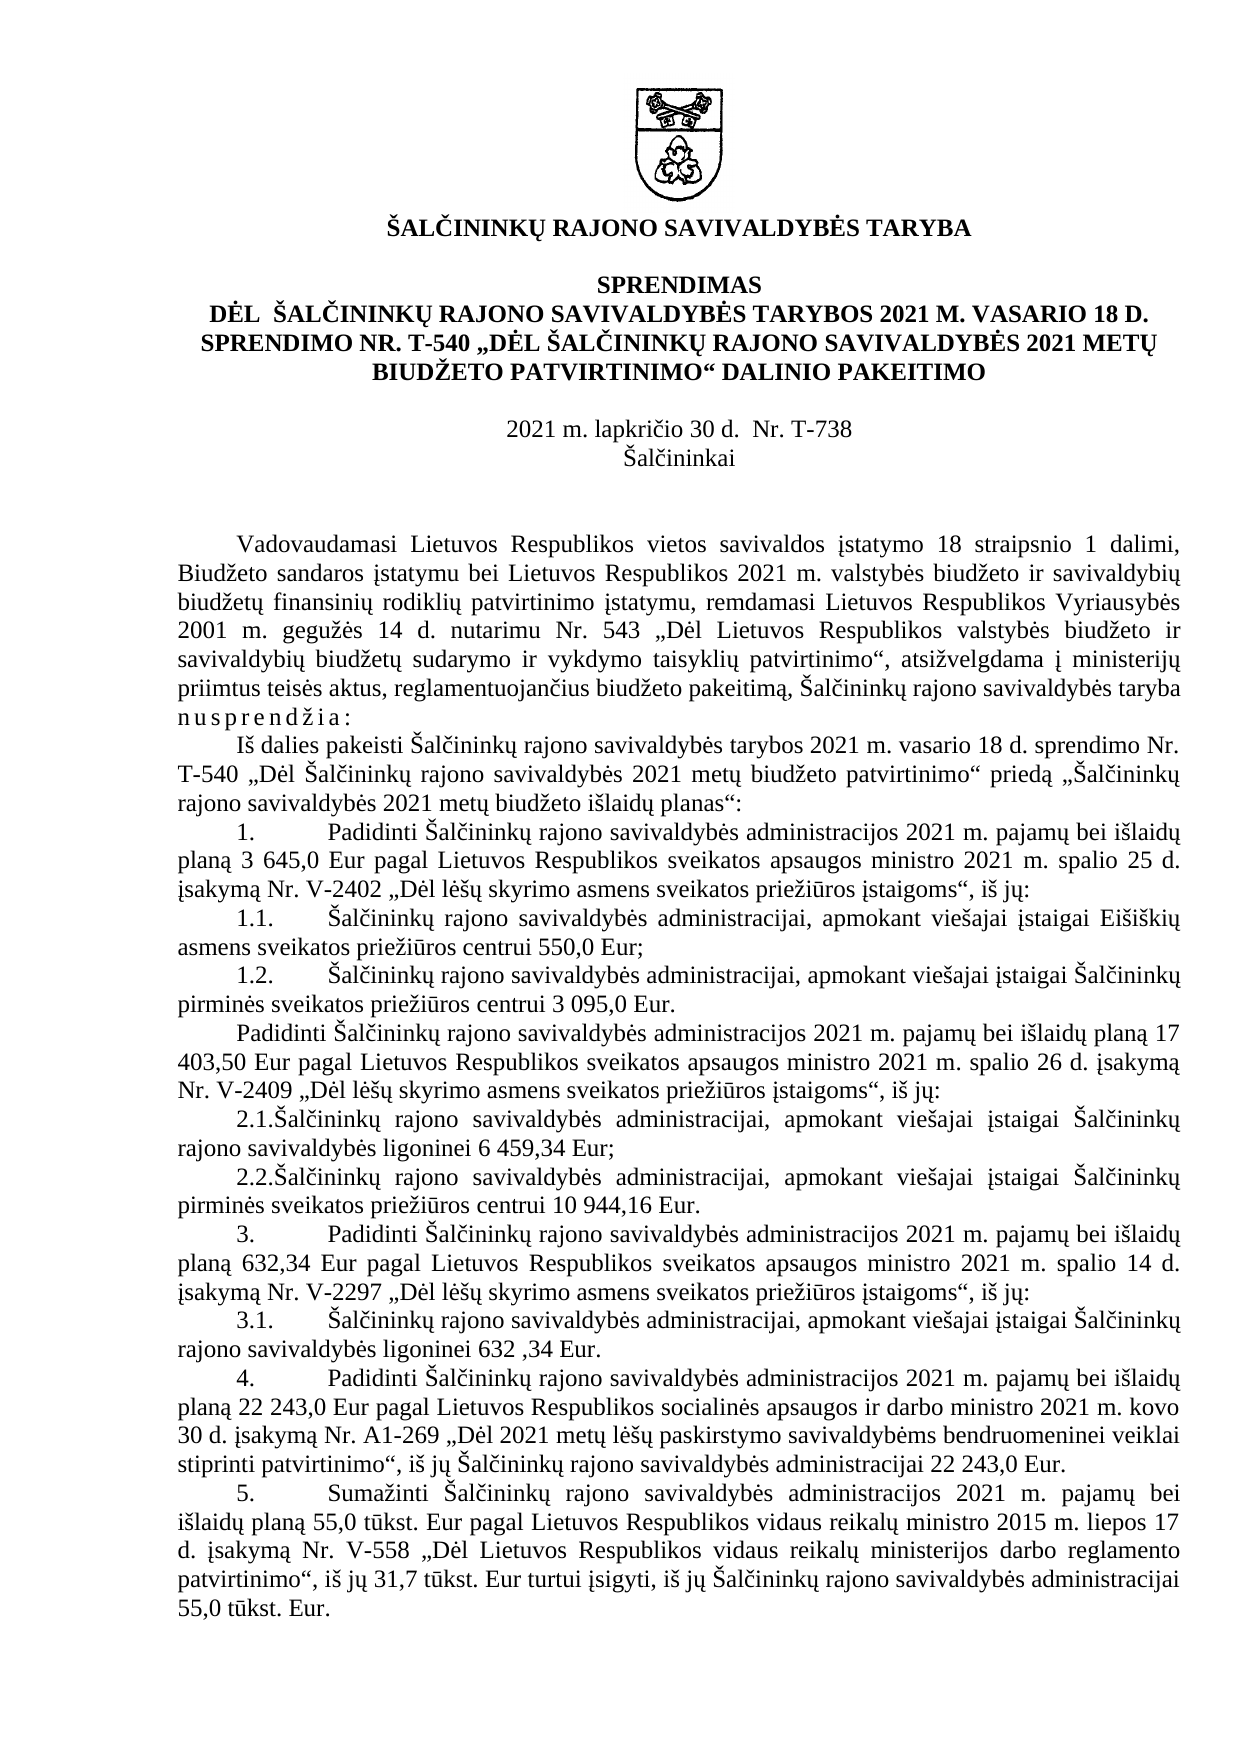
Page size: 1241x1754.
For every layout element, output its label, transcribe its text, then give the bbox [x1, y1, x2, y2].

text Šalčininkai [177, 443, 1181, 472]
text Iš dalies pakeisti Šalčininkų rajono savivaldybės tarybos 2021 m. vasario 18 d. sprendimo Nr. T-540 „Dėl Šalčininkų rajono savivaldybės 2021 metų biudžeto patvirtinimo“ priedą „Šalčininkų rajono savivaldybės 2021 metų biudžeto išlaidų planas“: [177, 730, 1181, 817]
text Vadovaudamasi Lietuvos Respublikos vietos savivaldos įstatymo 18 straipsnio 1 dalimi, Biudžeto sandaros įstatymu bei Lietuvos Respublikos 2021 m. valstybės biudžeto ir savivaldybių biudžetų finansinių rodiklių patvirtinimo įstatymu, remdamasi Lietuvos Respublikos Vyriausybės 2001 m. gegužės 14 d. nutarimu Nr. 543 „Dėl Lietuvos Respublikos valstybės biudžeto ir savivaldybių biudžetų sudarymo ir vykdymo taisyklių patvirtinimo“, atsižvelgdama į ministerijų priimtus teisės aktus, reglamentuojančius biudžeto pakeitimą, Šalčininkų rajono savivaldybės taryba nusprendžia: [177, 529, 1181, 730]
text 2.1.Šalčininkų rajono savivaldybės administracijai, apmokant viešajai įstaigai Šalčininkų rajono savivaldybės ligoninei 6 459,34 Eur; [177, 1104, 1181, 1162]
text DĖL ŠALČININKŲ RAJONO SAVIVALDYBĖS TARYBOS 2021 M. VASARIO 18 D. SPRENDIMO NR. T-540 „DĖL ŠALČININKŲ RAJONO SAVIVALDYBĖS 2021 METŲ BIUDŽETO PATVIRTINIMO“ DALINIO PAKEITIMO [177, 299, 1181, 385]
text 2. Padidinti Šalčininkų rajono savivaldybės administracijos 2021 m. pajamų bei išlaidų planą 17 403,50 Eur pagal Lietuvos Respublikos sveikatos apsaugos ministro 2021 m. spalio 26 d. įsakymą Nr. V-2409 „Dėl lėšų skyrimo asmens sveikatos priežiūros įstaigoms“, iš jų: [177, 1018, 1181, 1104]
text 5. Sumažinti Šalčininkų rajono savivaldybės administracijos 2021 m. pajamų bei išlaidų planą 55,0 tūkst. Eur pagal Lietuvos Respublikos vidaus reikalų ministro 2015 m. liepos 17 d. įsakymą Nr. V-558 „Dėl Lietuvos Respublikos vidaus reikalų ministerijos darbo reglamento patvirtinimo“, iš jų 31,7 tūkst. Eur turtui įsigyti, iš jų Šalčininkų rajono savivaldybės administracijai 55,0 tūkst. Eur. [177, 1478, 1181, 1622]
text 2021 m. lapkričio 30 d. Nr. T-738 [177, 414, 1181, 443]
text 1. Padidinti Šalčininkų rajono savivaldybės administracijos 2021 m. pajamų bei išlaidų planą 3 645,0 Eur pagal Lietuvos Respublikos sveikatos apsaugos ministro 2021 m. spalio 25 d. įsakymą Nr. V-2402 „Dėl lėšų skyrimo asmens sveikatos priežiūros įstaigoms“, iš jų: [177, 817, 1181, 903]
text 3. Padidinti Šalčininkų rajono savivaldybės administracijos 2021 m. pajamų bei išlaidų planą 632,34 Eur pagal Lietuvos Respublikos sveikatos apsaugos ministro 2021 m. spalio 14 d. įsakymą Nr. V-2297 „Dėl lėšų skyrimo asmens sveikatos priežiūros įstaigoms“, iš jų: [177, 1219, 1181, 1305]
text 1.2. Šalčininkų rajono savivaldybės administracijai, apmokant viešajai įstaigai Šalčininkų pirminės sveikatos priežiūros centrui 3 095,0 Eur. [177, 960, 1181, 1018]
text 3.1. Šalčininkų rajono savivaldybės administracijai, apmokant viešajai įstaigai Šalčininkų rajono savivaldybės ligoninei 632 ,34 Eur. [177, 1305, 1181, 1363]
text 2.2.Šalčininkų rajono savivaldybės administracijai, apmokant viešajai įstaigai Šalčininkų pirminės sveikatos priežiūros centrui 10 944,16 Eur. [177, 1162, 1181, 1219]
text 4. Padidinti Šalčininkų rajono savivaldybės administracijos 2021 m. pajamų bei išlaidų planą 22 243,0 Eur pagal Lietuvos Respublikos socialinės apsaugos ir darbo ministro 2021 m. kovo 30 d. įsakymą Nr. A1-269 „Dėl 2021 metų lėšų paskirstymo savivaldybėms bendruomeninei veiklai stiprinti patvirtinimo“, iš jų Šalčininkų rajono savivaldybės administracijai 22 243,0 Eur. [177, 1363, 1181, 1478]
text ŠALČININKŲ RAJONO SAVIVALDYBĖS TARYBA [177, 213, 1181, 242]
text SPRENDIMAS [177, 270, 1181, 299]
text 1.1. Šalčininkų rajono savivaldybės administracijai, apmokant viešajai įstaigai Eišiškių asmens sveikatos priežiūros centrui 550,0 Eur; [177, 903, 1181, 960]
